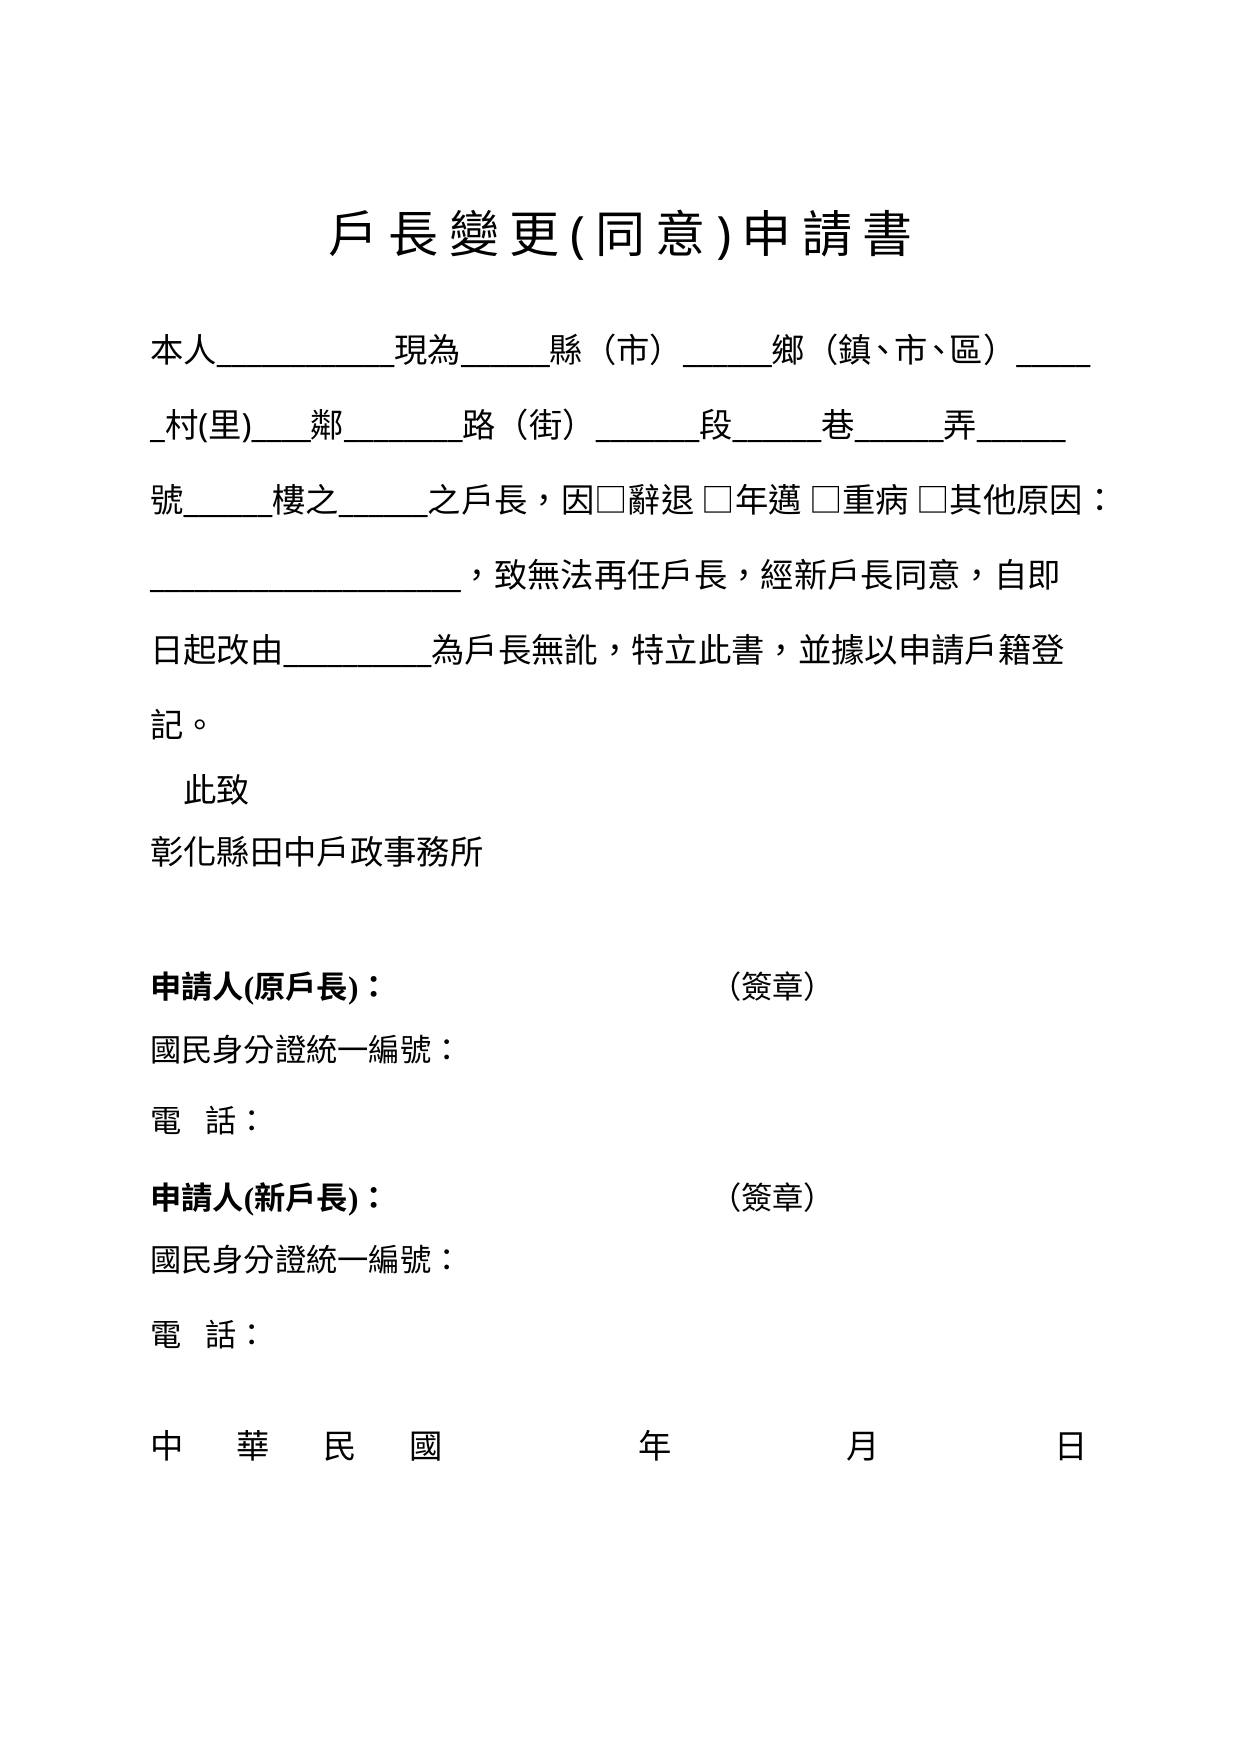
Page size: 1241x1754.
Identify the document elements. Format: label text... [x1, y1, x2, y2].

text 電 話： [150, 1296, 1090, 1371]
text 電 話： [150, 1085, 1090, 1144]
text 國民身分證統一編號： [150, 1221, 1090, 1296]
text 彰化縣田中戶政事務所 [150, 814, 1090, 877]
text 戶長變更(同意)申請書 [150, 202, 1090, 264]
text 中 華 民 國 年 月 日 [150, 1408, 1090, 1471]
text 本人____________現為______縣（市）______鄉（鎮、市、區）______村(里)____鄰________路（街）_______段______巷______弄______號______樓之______之戶長，因□辭退 □年邁 □重病 □其他原因：_____________________，致無法再任戶長，經新戶長同意，自即日起改由__________為戶長無訛，特立此書，並據以申請戶籍登記。 [150, 302, 1090, 752]
text 此致 [150, 752, 1090, 814]
text 國民身分證統一編號： [150, 1010, 1090, 1085]
text 申請人(新戶長)： （簽章） [150, 1162, 1090, 1221]
text 申請人(原戶長)： （簽章） [150, 952, 1090, 1010]
